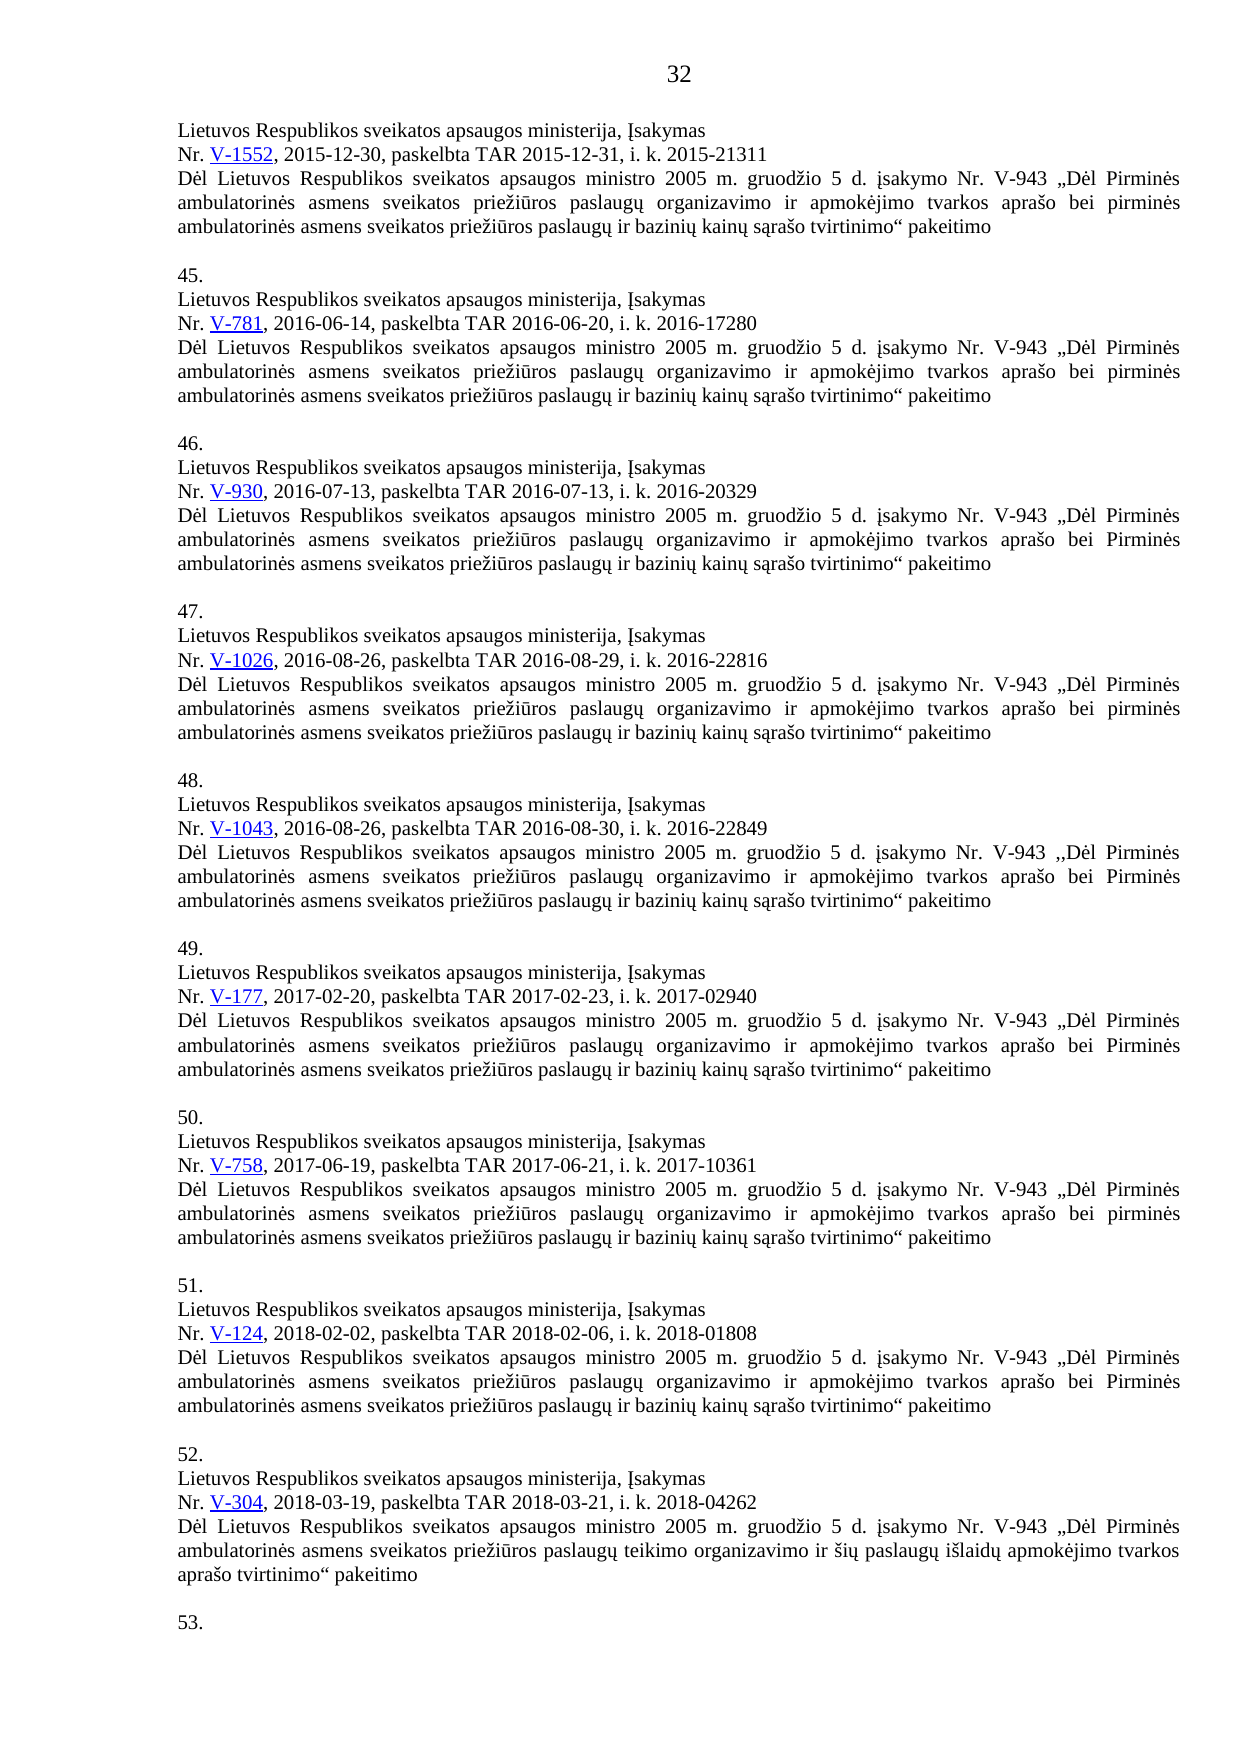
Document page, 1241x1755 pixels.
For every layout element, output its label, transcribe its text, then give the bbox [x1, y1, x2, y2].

text 51. [177, 1273, 1181, 1297]
text Nr. V-930, 2016-07-13, paskelbta TAR 2016-07-13, i. k. 2016-20329 [177, 479, 1181, 503]
text Lietuvos Respublikos sveikatos apsaugos ministerija, Įsakymas [177, 118, 1181, 142]
text Lietuvos Respublikos sveikatos apsaugos ministerija, Įsakymas [177, 455, 1181, 479]
text 45. [177, 262, 1181, 287]
text Lietuvos Respublikos sveikatos apsaugos ministerija, Įsakymas [177, 792, 1181, 816]
text 52. [177, 1442, 1181, 1466]
text Nr. V-304, 2018-03-19, paskelbta TAR 2018-03-21, i. k. 2018-04262 [177, 1490, 1181, 1514]
text Dėl Lietuvos Respublikos sveikatos apsaugos ministro 2005 m. gruodžio 5 d. įsakymo Nr. V-943 „Dėl Pirminės ambulatorinės asmens sveikatos priežiūros paslaugų organizavimo ir apmokėjimo tvarkos aprašo bei pirminės ambulatorinės asmens sveikatos priežiūros paslaugų ir bazinių kainų sąrašo tvirtinimo“ pakeitimo [177, 1177, 1181, 1249]
text 50. [177, 1105, 1181, 1129]
text Lietuvos Respublikos sveikatos apsaugos ministerija, Įsakymas [177, 623, 1181, 647]
text 53. [177, 1610, 1181, 1634]
text Lietuvos Respublikos sveikatos apsaugos ministerija, Įsakymas [177, 1297, 1181, 1321]
text Dėl Lietuvos Respublikos sveikatos apsaugos ministro 2005 m. gruodžio 5 d. įsakymo Nr. V-943 „Dėl Pirminės ambulatorinės asmens sveikatos priežiūros paslaugų organizavimo ir apmokėjimo tvarkos aprašo bei pirminės ambulatorinės asmens sveikatos priežiūros paslaugų ir bazinių kainų sąrašo tvirtinimo“ pakeitimo [177, 672, 1181, 744]
text Dėl Lietuvos Respublikos sveikatos apsaugos ministro 2005 m. gruodžio 5 d. įsakymo Nr. V-943 ,,Dėl Pirminės ambulatorinės asmens sveikatos priežiūros paslaugų organizavimo ir apmokėjimo tvarkos aprašo bei Pirminės ambulatorinės asmens sveikatos priežiūros paslaugų ir bazinių kainų sąrašo tvirtinimo“ pakeitimo [177, 840, 1181, 912]
text Lietuvos Respublikos sveikatos apsaugos ministerija, Įsakymas [177, 1466, 1181, 1490]
text Dėl Lietuvos Respublikos sveikatos apsaugos ministro 2005 m. gruodžio 5 d. įsakymo Nr. V-943 „Dėl Pirminės ambulatorinės asmens sveikatos priežiūros paslaugų organizavimo ir apmokėjimo tvarkos aprašo bei Pirminės ambulatorinės asmens sveikatos priežiūros paslaugų ir bazinių kainų sąrašo tvirtinimo“ pakeitimo [177, 1008, 1181, 1081]
text 49. [177, 936, 1181, 960]
text 46. [177, 431, 1181, 455]
text Lietuvos Respublikos sveikatos apsaugos ministerija, Įsakymas [177, 287, 1181, 311]
text Dėl Lietuvos Respublikos sveikatos apsaugos ministro 2005 m. gruodžio 5 d. įsakymo Nr. V-943 „Dėl Pirminės ambulatorinės asmens sveikatos priežiūros paslaugų organizavimo ir apmokėjimo tvarkos aprašo bei Pirminės ambulatorinės asmens sveikatos priežiūros paslaugų ir bazinių kainų sąrašo tvirtinimo“ pakeitimo [177, 1345, 1181, 1417]
text Nr. V-124, 2018-02-02, paskelbta TAR 2018-02-06, i. k. 2018-01808 [177, 1321, 1181, 1345]
text Lietuvos Respublikos sveikatos apsaugos ministerija, Įsakymas [177, 960, 1181, 984]
text Nr. V-1043, 2016-08-26, paskelbta TAR 2016-08-30, i. k. 2016-22849 [177, 816, 1181, 840]
text Nr. V-177, 2017-02-20, paskelbta TAR 2017-02-23, i. k. 2017-02940 [177, 984, 1181, 1008]
text Lietuvos Respublikos sveikatos apsaugos ministerija, Įsakymas [177, 1129, 1181, 1153]
text Dėl Lietuvos Respublikos sveikatos apsaugos ministro 2005 m. gruodžio 5 d. įsakymo Nr. V-943 „Dėl Pirminės ambulatorinės asmens sveikatos priežiūros paslaugų teikimo organizavimo ir šių paslaugų išlaidų apmokėjimo tvarkos aprašo tvirtinimo“ pakeitimo [177, 1514, 1181, 1586]
text Nr. V-1026, 2016-08-26, paskelbta TAR 2016-08-29, i. k. 2016-22816 [177, 647, 1181, 672]
text Dėl Lietuvos Respublikos sveikatos apsaugos ministro 2005 m. gruodžio 5 d. įsakymo Nr. V-943 „Dėl Pirminės ambulatorinės asmens sveikatos priežiūros paslaugų organizavimo ir apmokėjimo tvarkos aprašo bei pirminės ambulatorinės asmens sveikatos priežiūros paslaugų ir bazinių kainų sąrašo tvirtinimo“ pakeitimo [177, 335, 1181, 407]
text Nr. V-1552, 2015-12-30, paskelbta TAR 2015-12-31, i. k. 2015-21311 [177, 142, 1181, 166]
text Nr. V-781, 2016-06-14, paskelbta TAR 2016-06-20, i. k. 2016-17280 [177, 311, 1181, 335]
text Dėl Lietuvos Respublikos sveikatos apsaugos ministro 2005 m. gruodžio 5 d. įsakymo Nr. V-943 „Dėl Pirminės ambulatorinės asmens sveikatos priežiūros paslaugų organizavimo ir apmokėjimo tvarkos aprašo bei Pirminės ambulatorinės asmens sveikatos priežiūros paslaugų ir bazinių kainų sąrašo tvirtinimo“ pakeitimo [177, 503, 1181, 575]
text Nr. V-758, 2017-06-19, paskelbta TAR 2017-06-21, i. k. 2017-10361 [177, 1153, 1181, 1177]
text Dėl Lietuvos Respublikos sveikatos apsaugos ministro 2005 m. gruodžio 5 d. įsakymo Nr. V-943 „Dėl Pirminės ambulatorinės asmens sveikatos priežiūros paslaugų organizavimo ir apmokėjimo tvarkos aprašo bei pirminės ambulatorinės asmens sveikatos priežiūros paslaugų ir bazinių kainų sąrašo tvirtinimo“ pakeitimo [177, 166, 1181, 238]
text 48. [177, 768, 1181, 792]
text 47. [177, 599, 1181, 623]
